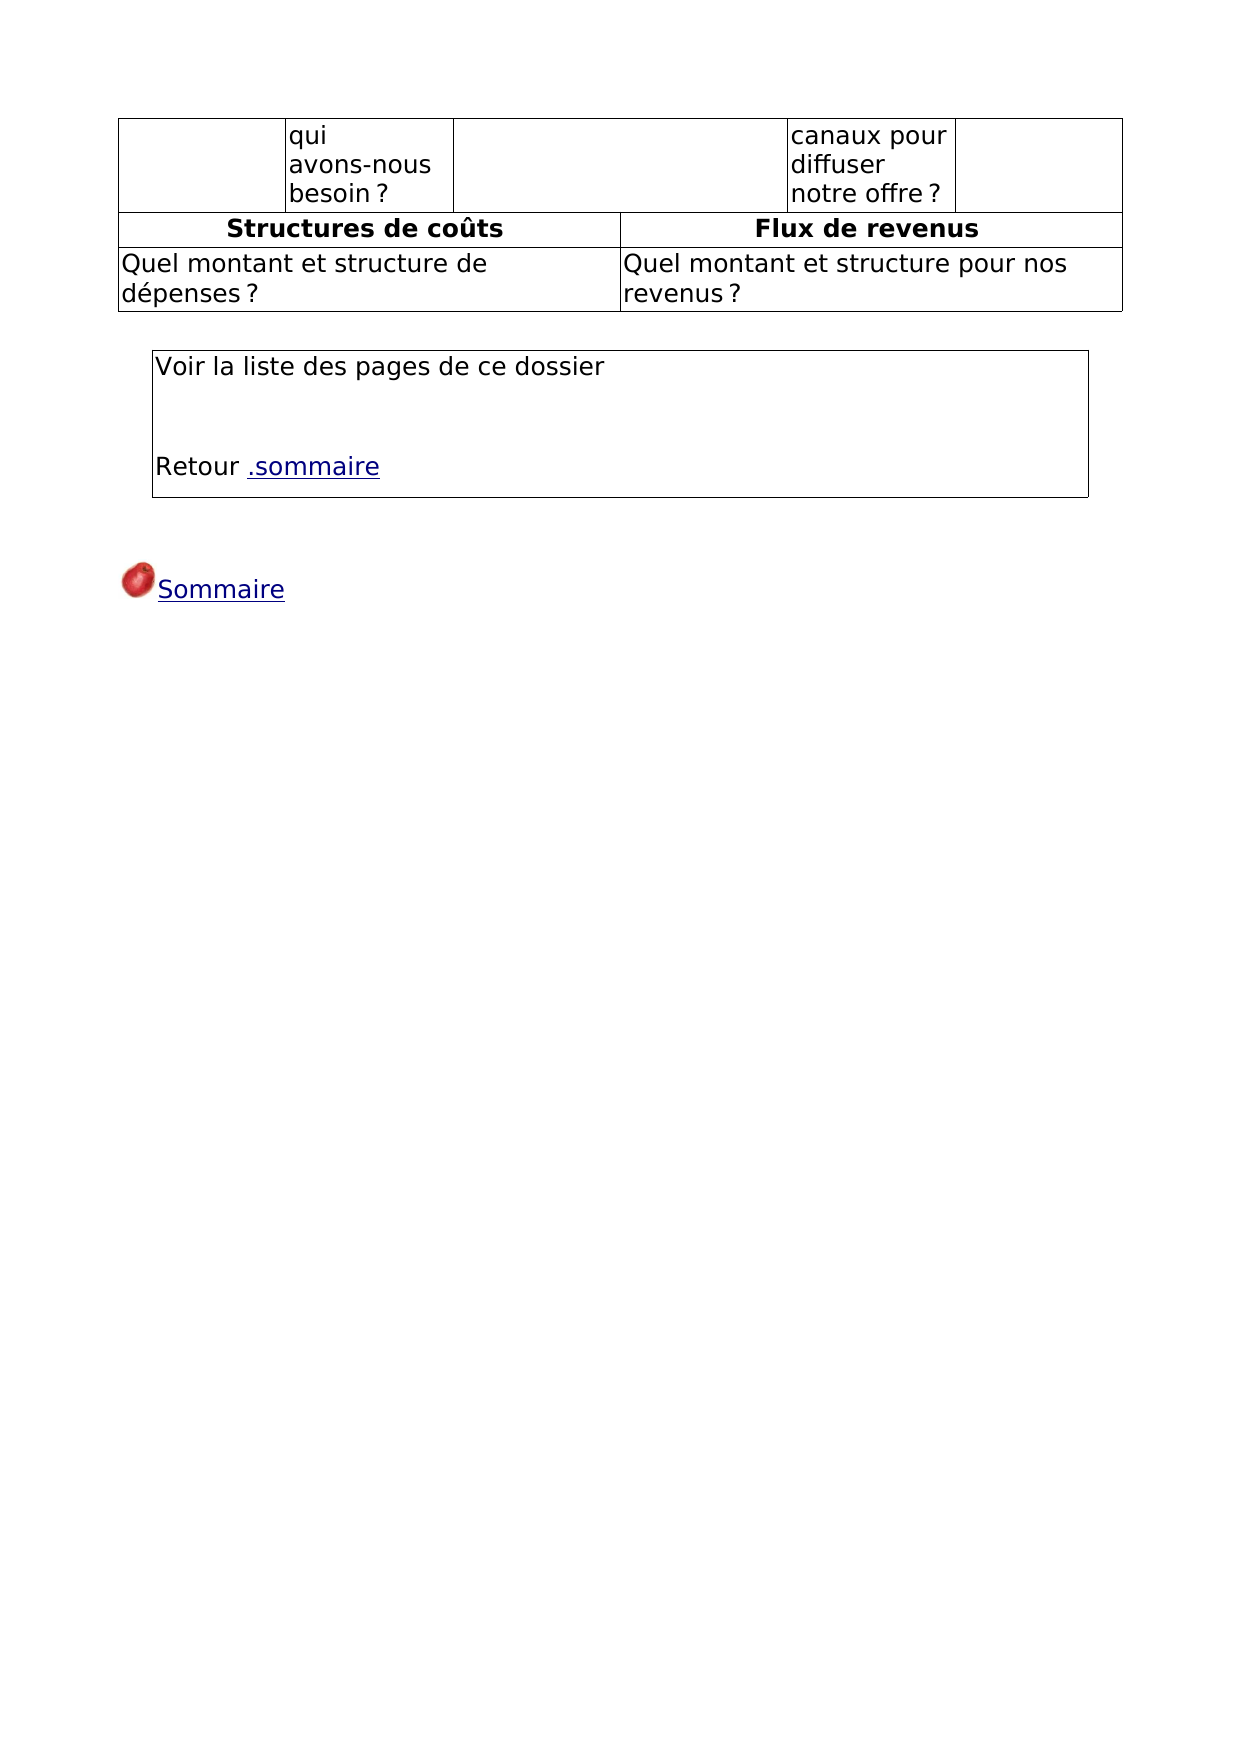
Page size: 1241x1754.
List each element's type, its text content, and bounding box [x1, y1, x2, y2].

table_cell Structures de coûts [119, 213, 620, 247]
table_header Voir la liste des pages de ce dossier Retour .sommaire [153, 351, 1088, 497]
table_cell Flux de revenus [621, 213, 1122, 247]
text Sommaire [118, 559, 1122, 604]
table_cell [956, 119, 1122, 212]
picture [118, 559, 158, 599]
table_cell Quel montant et structure de dépenses ? [119, 248, 620, 311]
table_cell [454, 119, 787, 212]
table_cell [119, 119, 285, 212]
table_cell canaux pour diffuser notre offre ? [788, 119, 955, 212]
table_cell qui avons-nous besoin ? [286, 119, 453, 212]
table_cell Quel montant et structure pour nos revenus ? [621, 248, 1122, 311]
